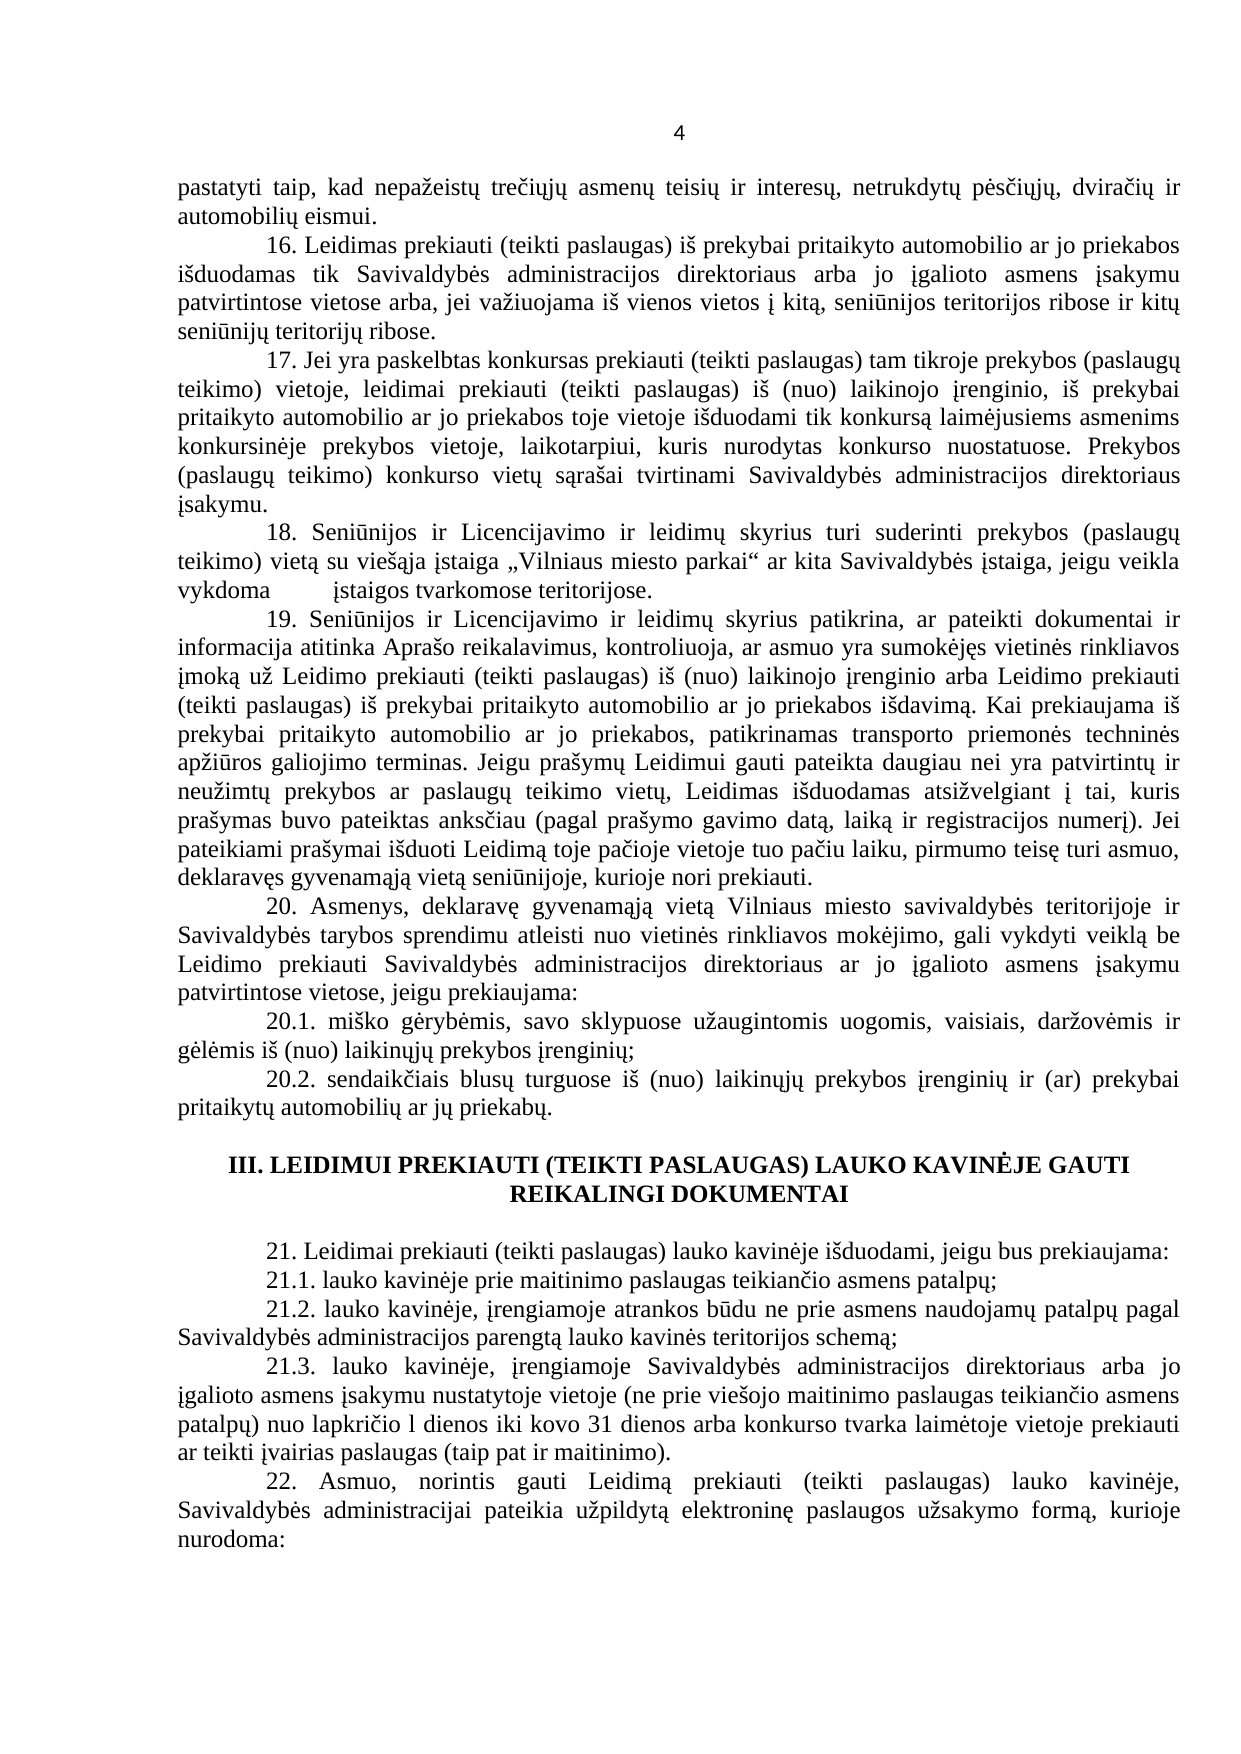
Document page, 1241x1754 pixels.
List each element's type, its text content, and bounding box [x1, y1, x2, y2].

text 18. Seniūnijos ir Licencijavimo ir leidimų skyrius turi suderinti prekybos (paslaugų teikimo) vietą su viešąja įstaiga „Vilniaus miesto parkai“ ar kita Savivaldybės įstaiga, jeigu veikla vykdoma įstaigos tvarkomose teritorijose. [177, 517, 1181, 604]
text 19. Seniūnijos ir Licencijavimo ir leidimų skyrius patikrina, ar pateikti dokumentai ir informacija atitinka Aprašo reikalavimus, kontroliuoja, ar asmuo yra sumokėjęs vietinės rinkliavos įmoką už Leidimo prekiauti (teikti paslaugas) iš (nuo) laikinojo įrenginio arba Leidimo prekiauti (teikti paslaugas) iš prekybai pritaikyto automobilio ar jo priekabos išdavimą. Kai prekiaujama iš prekybai pritaikyto automobilio ar jo priekabos, patikrinamas transporto priemonės techninės apžiūros galiojimo terminas. Jeigu prašymų Leidimui gauti pateikta daugiau nei yra patvirtintų ir neužimtų prekybos ar paslaugų teikimo vietų, Leidimas išduodamas atsižvelgiant į tai, kuris prašymas buvo pateiktas anksčiau (pagal prašymo gavimo datą, laiką ir registracijos numerį). Jei pateikiami prašymai išduoti Leidimą toje pačioje vietoje tuo pačiu laiku, pirmumo teisę turi asmuo, deklaravęs gyvenamąją vietą seniūnijoje, kurioje nori prekiauti. [177, 604, 1181, 891]
text 21.2. lauko kavinėje, įrengiamoje atrankos būdu ne prie asmens naudojamų patalpų pagal Savivaldybės administracijos parengtą lauko kavinės teritorijos schemą; [177, 1294, 1181, 1351]
text 20.2. sendaikčiais blusų turguose iš (nuo) laikinųjų prekybos įrenginių ir (ar) prekybai pritaikytų automobilių ar jų priekabų. [177, 1064, 1181, 1121]
text 21.1. lauko kavinėje prie maitinimo paslaugas teikiančio asmens patalpų; [177, 1265, 1181, 1294]
text 20. Asmenys, deklaravę gyvenamąją vietą Vilniaus miesto savivaldybės teritorijoje ir Savivaldybės tarybos sprendimu atleisti nuo vietinės rinkliavos mokėjimo, gali vykdyti veiklą be Leidimo prekiauti Savivaldybės administracijos direktoriaus ar jo įgalioto asmens įsakymu patvirtintose vietose, jeigu prekiaujama: [177, 891, 1181, 1006]
text pastatyti taip, kad nepažeistų trečiųjų asmenų teisių ir interesų, netrukdytų pėsčiųjų, dviračių ir automobilių eismui. [177, 172, 1181, 230]
text 16. Leidimas prekiauti (teikti paslaugas) iš prekybai pritaikyto automobilio ar jo priekabos išduodamas tik Savivaldybės administracijos direktoriaus arba jo įgalioto asmens įsakymu patvirtintose vietose arba, jei važiuojama iš vienos vietos į kitą, seniūnijos teritorijos ribose ir kitų seniūnijų teritorijų ribose. [177, 230, 1181, 345]
text 21.3. lauko kavinėje, įrengiamoje Savivaldybės administracijos direktoriaus arba jo įgalioto asmens įsakymu nustatytoje vietoje (ne prie viešojo maitinimo paslaugas teikiančio asmens patalpų) nuo lapkričio l dienos iki kovo 31 dienos arba konkurso tvarka laimėtoje vietoje prekiauti ar teikti įvairias paslaugas (taip pat ir maitinimo). [177, 1351, 1181, 1466]
text III. LEIDIMUI PREKIAUTI (TEIKTI PASLAUGAS) LAUKO KAVINĖJE GAUTI REIKALINGI DOKUMENTAI [177, 1150, 1181, 1207]
text 20.1. miško gėrybėmis, savo sklypuose užaugintomis uogomis, vaisiais, daržovėmis ir gėlėmis iš (nuo) laikinųjų prekybos įrenginių; [177, 1006, 1181, 1064]
text 21. Leidimai prekiauti (teikti paslaugas) lauko kavinėje išduodami, jeigu bus prekiaujama: [177, 1236, 1181, 1265]
text 17. Jei yra paskelbtas konkursas prekiauti (teikti paslaugas) tam tikroje prekybos (paslaugų teikimo) vietoje, leidimai prekiauti (teikti paslaugas) iš (nuo) laikinojo įrenginio, iš prekybai pritaikyto automobilio ar jo priekabos toje vietoje išduodami tik konkursą laimėjusiems asmenims konkursinėje prekybos vietoje, laikotarpiui, kuris nurodytas konkurso nuostatuose. Prekybos (paslaugų teikimo) konkurso vietų sąrašai tvirtinami Savivaldybės administracijos direktoriaus įsakymu. [177, 345, 1181, 517]
text 22. Asmuo, norintis gauti Leidimą prekiauti (teikti paslaugas) lauko kavinėje, Savivaldybės administracijai pateikia užpildytą elektroninę paslaugos užsakymo formą, kurioje nurodoma: [177, 1466, 1181, 1552]
